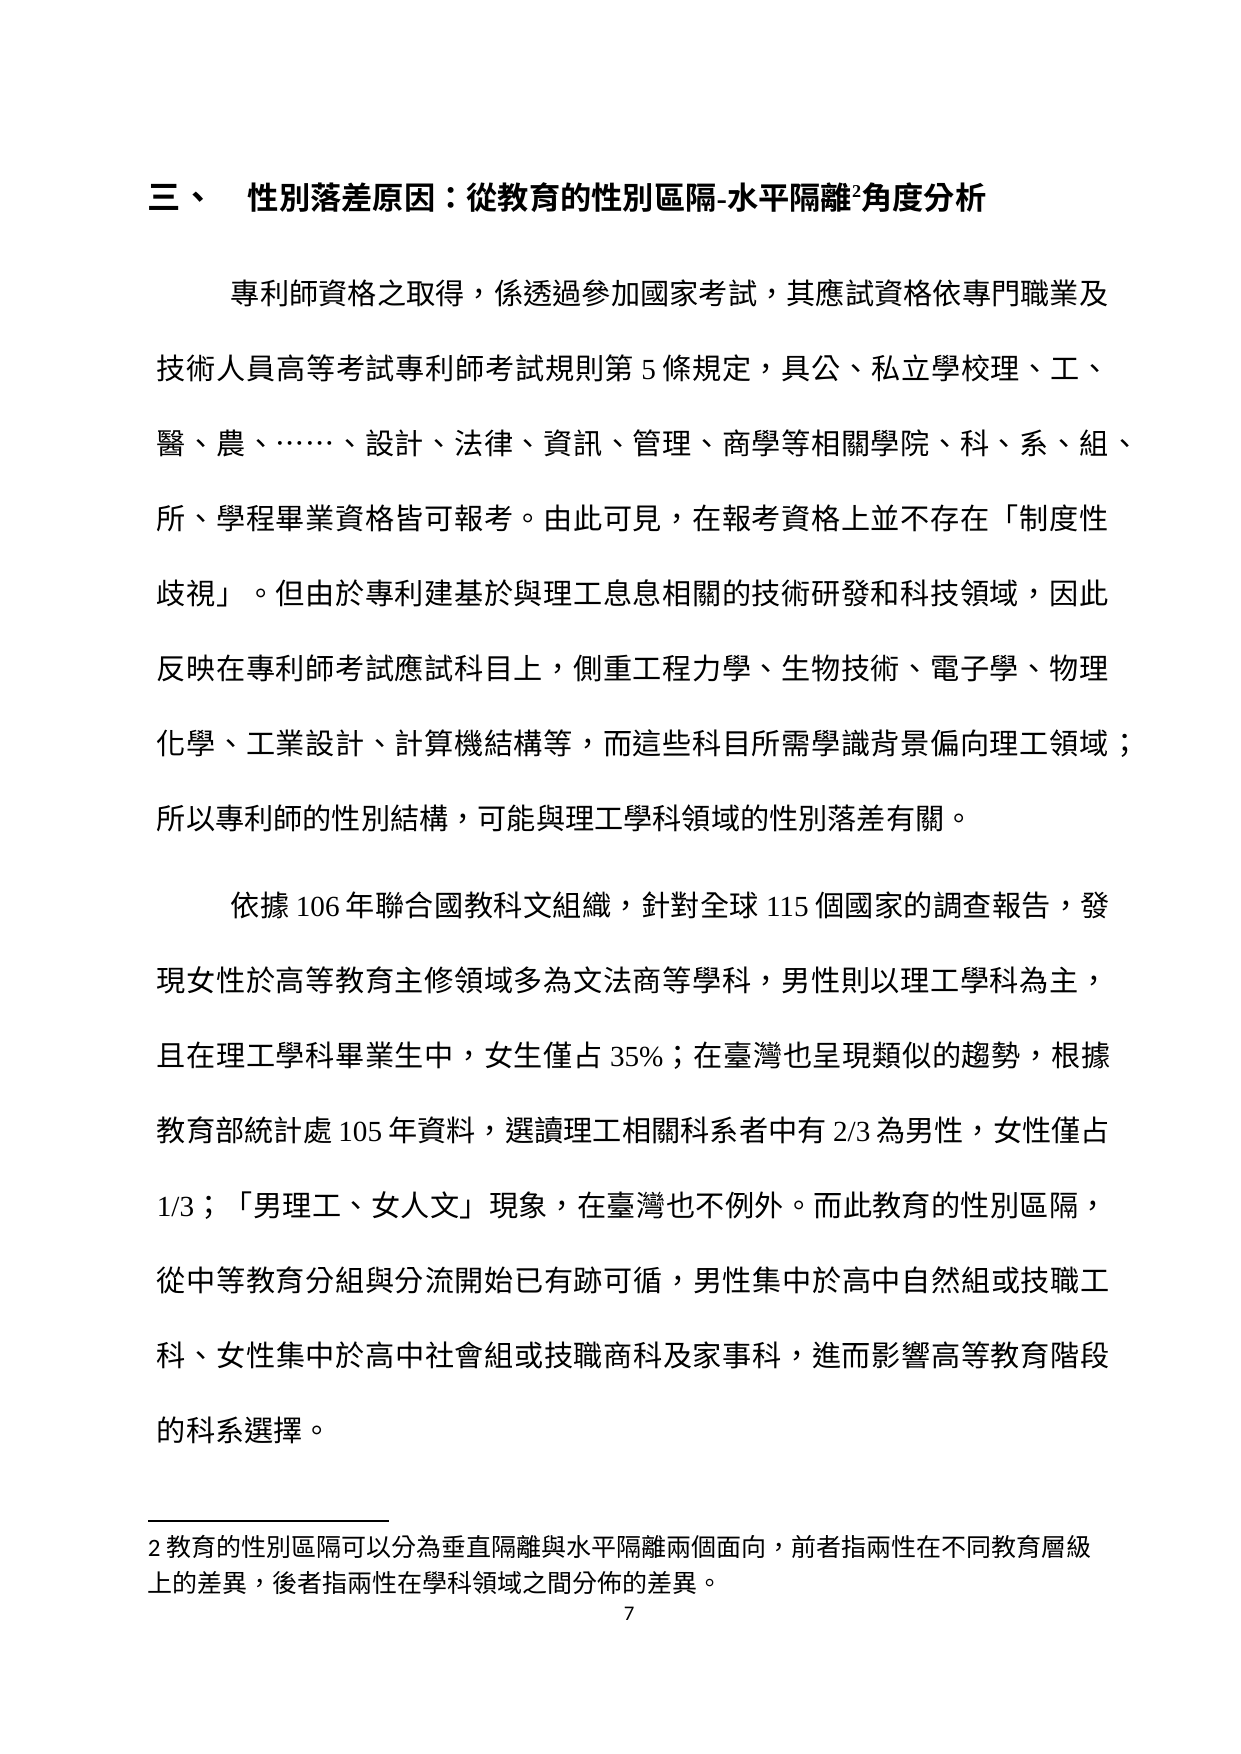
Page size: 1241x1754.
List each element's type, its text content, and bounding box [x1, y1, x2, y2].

list 教育的性別區隔可以分為垂直隔離與水平隔離兩個面向，前者指兩性在不同教育層級上的差異，後者指兩性在學科領域之間分佈的差異。 [148, 1527, 1110, 1600]
text 專利師資格之取得，係透過參加國家考試，其應試資格依專門職業及技術人員高等考試專利師考試規則第5條規定，具公、私立學校理、工、醫、農、……、設計、法律、資訊、管理、商學等相關學院、科、系、組、所、學程畢業資格皆可報考。由此可見，在報考資格上並不存在「制度性歧視」。但由於專利建基於與理工息息相關的技術研發和科技領域，因此反映在專利師考試應試科目上，側重工程力學、生物技術、電子學、物理化學、工業設計、計算機結構等，而這些科目所需學識背景偏向理工領域；所以專利師的性別結構，可能與理工學科領域的性別落差有關。 [157, 254, 1110, 854]
subtitle 性別落差原因：從教育的性別區隔-水平隔離角度分析 [148, 157, 1110, 232]
text 依據106年聯合國教科文組織，針對全球115個國家的調查報告，發現女性於高等教育主修領域多為文法商等學科，男性則以理工學科為主，且在理工學科畢業生中，女生僅占35%；在臺灣也呈現類似的趨勢，根據教育部統計處105年資料，選讀理工相關科系者中有2/3為男性，女性僅占1/3；「男理工、女人文」現象，在臺灣也不例外。而此教育的性別區隔，從中等教育分組與分流開始已有跡可循，男性集中於高中自然組或技職工科、女性集中於高中社會組或技職商科及家事科，進而影響高等教育階段的科系選擇。 [157, 867, 1110, 1467]
